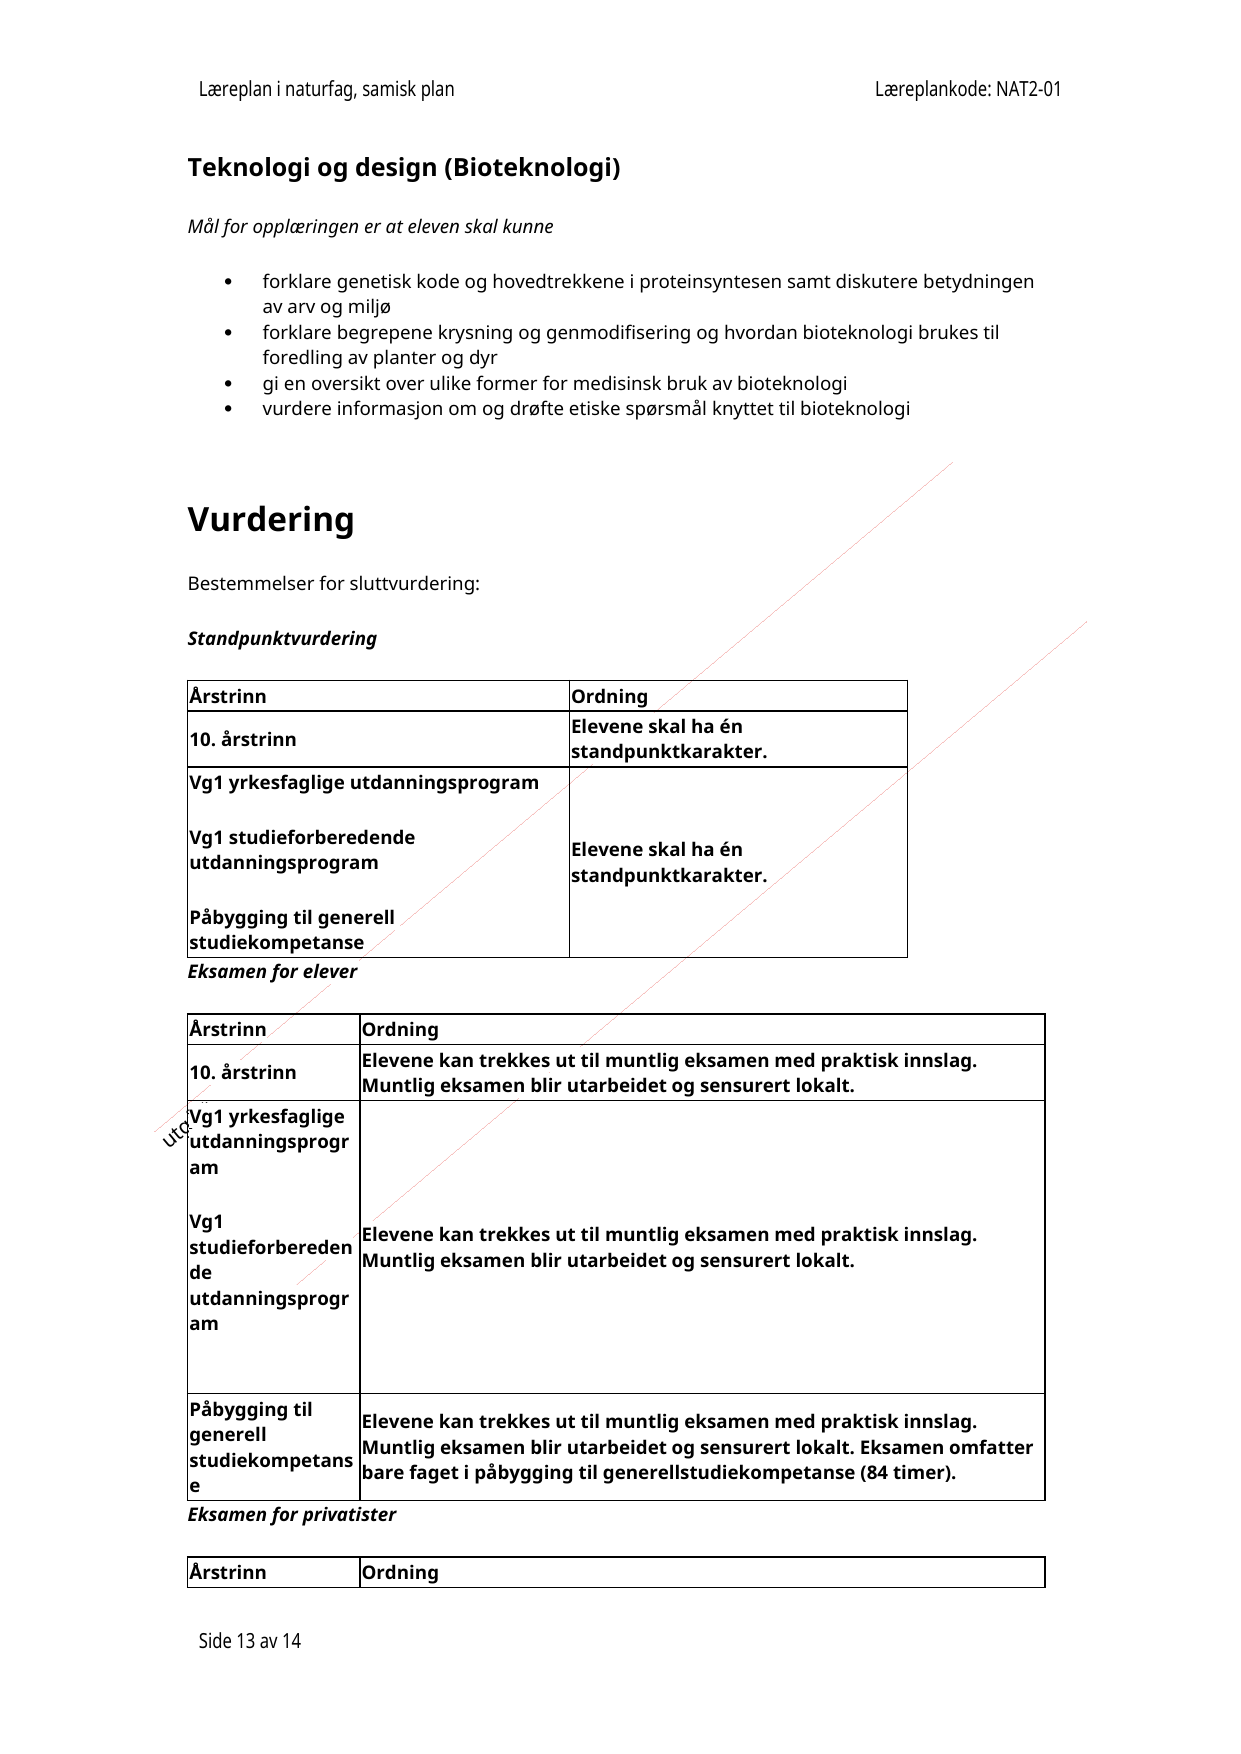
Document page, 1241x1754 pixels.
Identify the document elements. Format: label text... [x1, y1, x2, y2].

text Bestemmelser for sluttvurdering: [795, 570, 1053, 596]
table_cell Elevene kan trekkes ut til muntlig eksamen med praktisk innslag. Muntlig eksamen blir utarbeidet og sensurert lokalt. [361, 1101, 1044, 1392]
table_cell 10. årstrinn [188, 1045, 256, 1099]
list gi en oversikt over ulike former for medisinsk bruk av bioteknologi [848, 370, 1053, 396]
text Bestemmelser for sluttvurdering: [480, 570, 822, 596]
subtitle Teknologi og design (Bioteknologi) [621, 150, 1053, 184]
text Eksamen for elever [656, 958, 1053, 984]
list forklare begrepene krysning og genmodifisering og hvordan bioteknologi brukes til foredling av planter og dyr [225, 319, 1053, 370]
list forklare genetisk kode og hovedtrekkene i proteinsyntesen samt diskutere betydningen av arv og miljø [225, 268, 1053, 319]
text Eksamen for elever [359, 958, 684, 984]
table_cell Elevene skal ha én standpunktkarakter. [570, 768, 907, 957]
table_cell Elevene kan trekkes ut til muntlig eksamen med praktisk innslag. Muntlig eksamen blir utarbeidet og sensurert lokalt. Eksamen omfatter bare faget i påbygging til generellstudiekompetanse (84 timer). [361, 1394, 1044, 1499]
text Standpunktvurdering [730, 625, 1053, 650]
text Eksamen for privatister [398, 1501, 1053, 1527]
subtitle Vurdering [364, 450, 1053, 541]
text Standpunktvurdering [379, 625, 757, 650]
table_cell 10. årstrinn [195, 1045, 359, 1099]
list vurdere informasjon om og drøfte etiske spørsmål knyttet til bioteknologi [911, 396, 1053, 421]
text Mål for opplæringen er at eleven skal kunne [561, 213, 1053, 239]
table_cell 10. årstrinn [188, 712, 569, 766]
